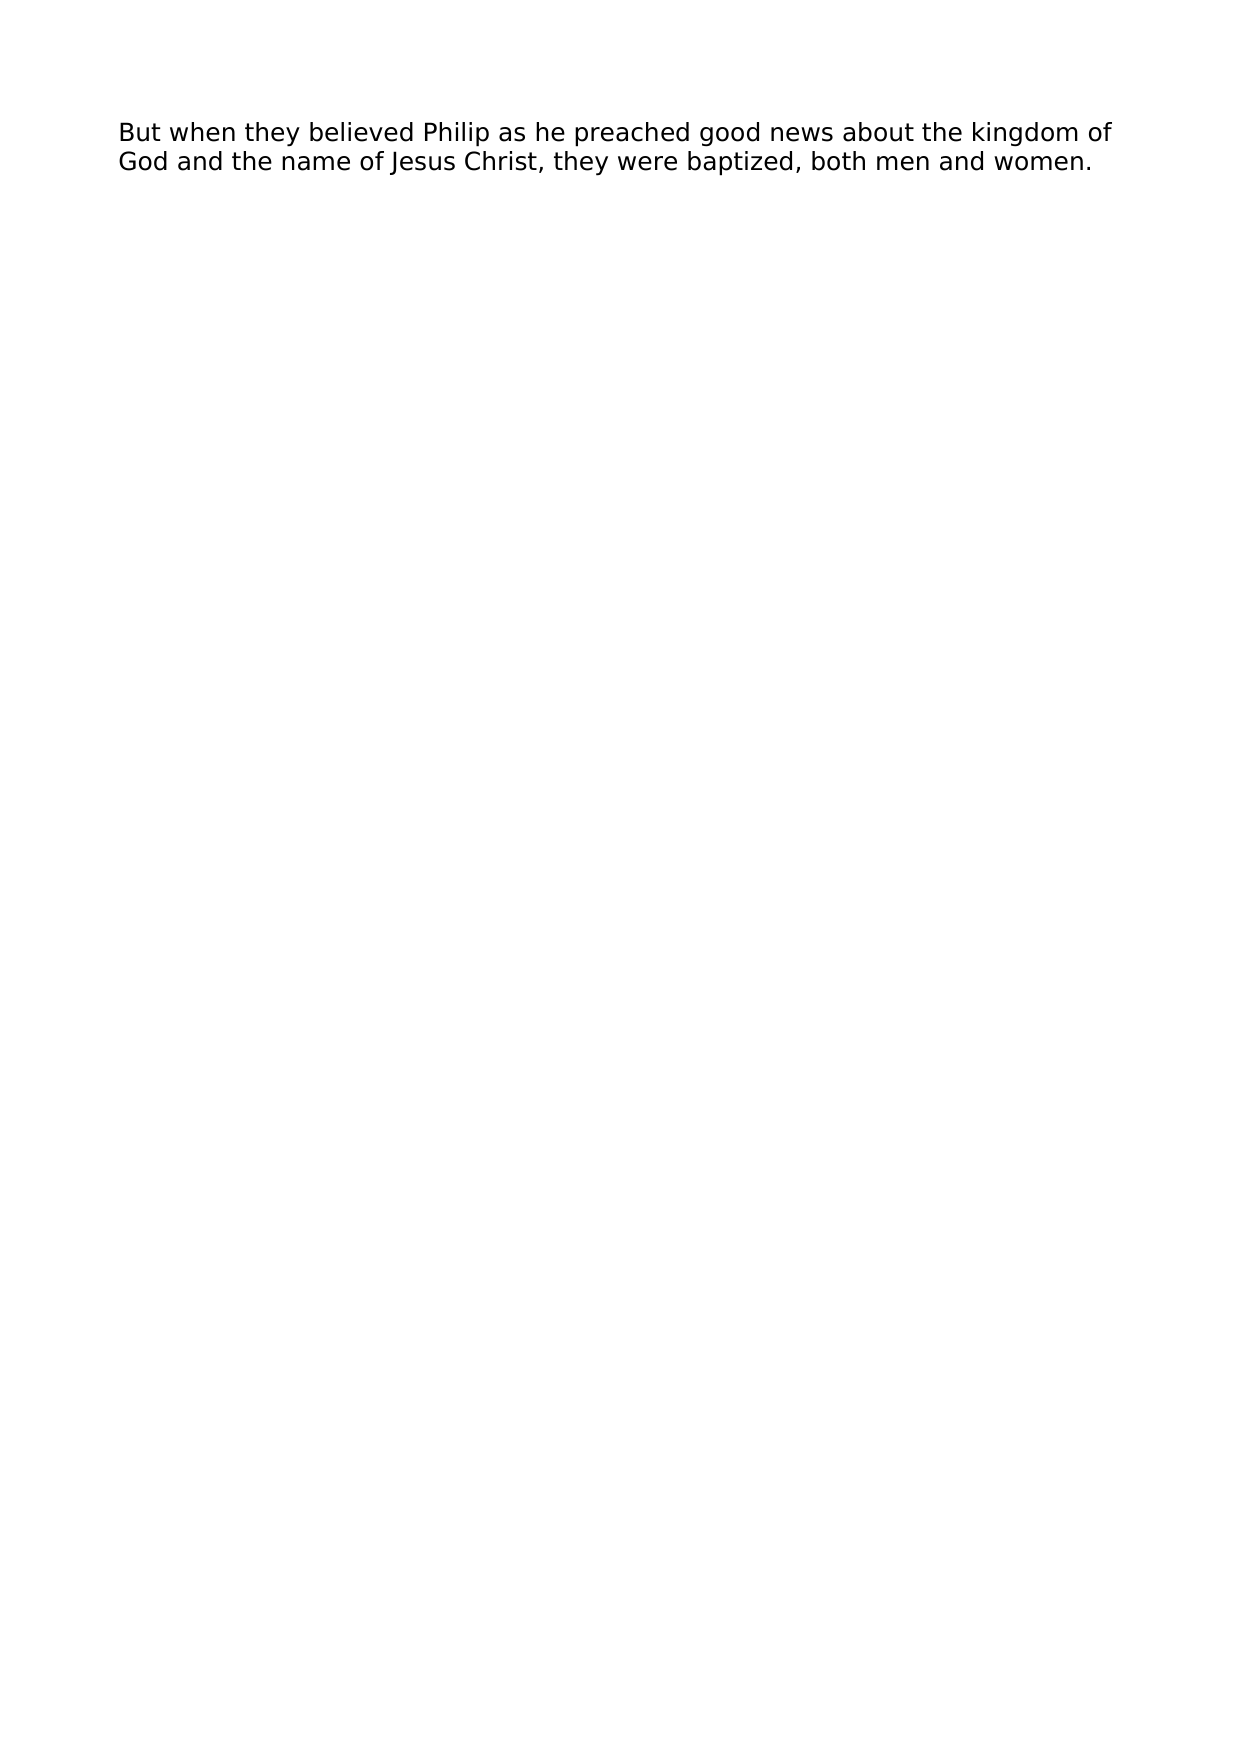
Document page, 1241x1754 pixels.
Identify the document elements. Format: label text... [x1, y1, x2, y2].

text But when they believed Philip as he preached good news about the kingdom of God and the name of Jesus Christ, they were baptized, both men and women. [118, 118, 1122, 176]
